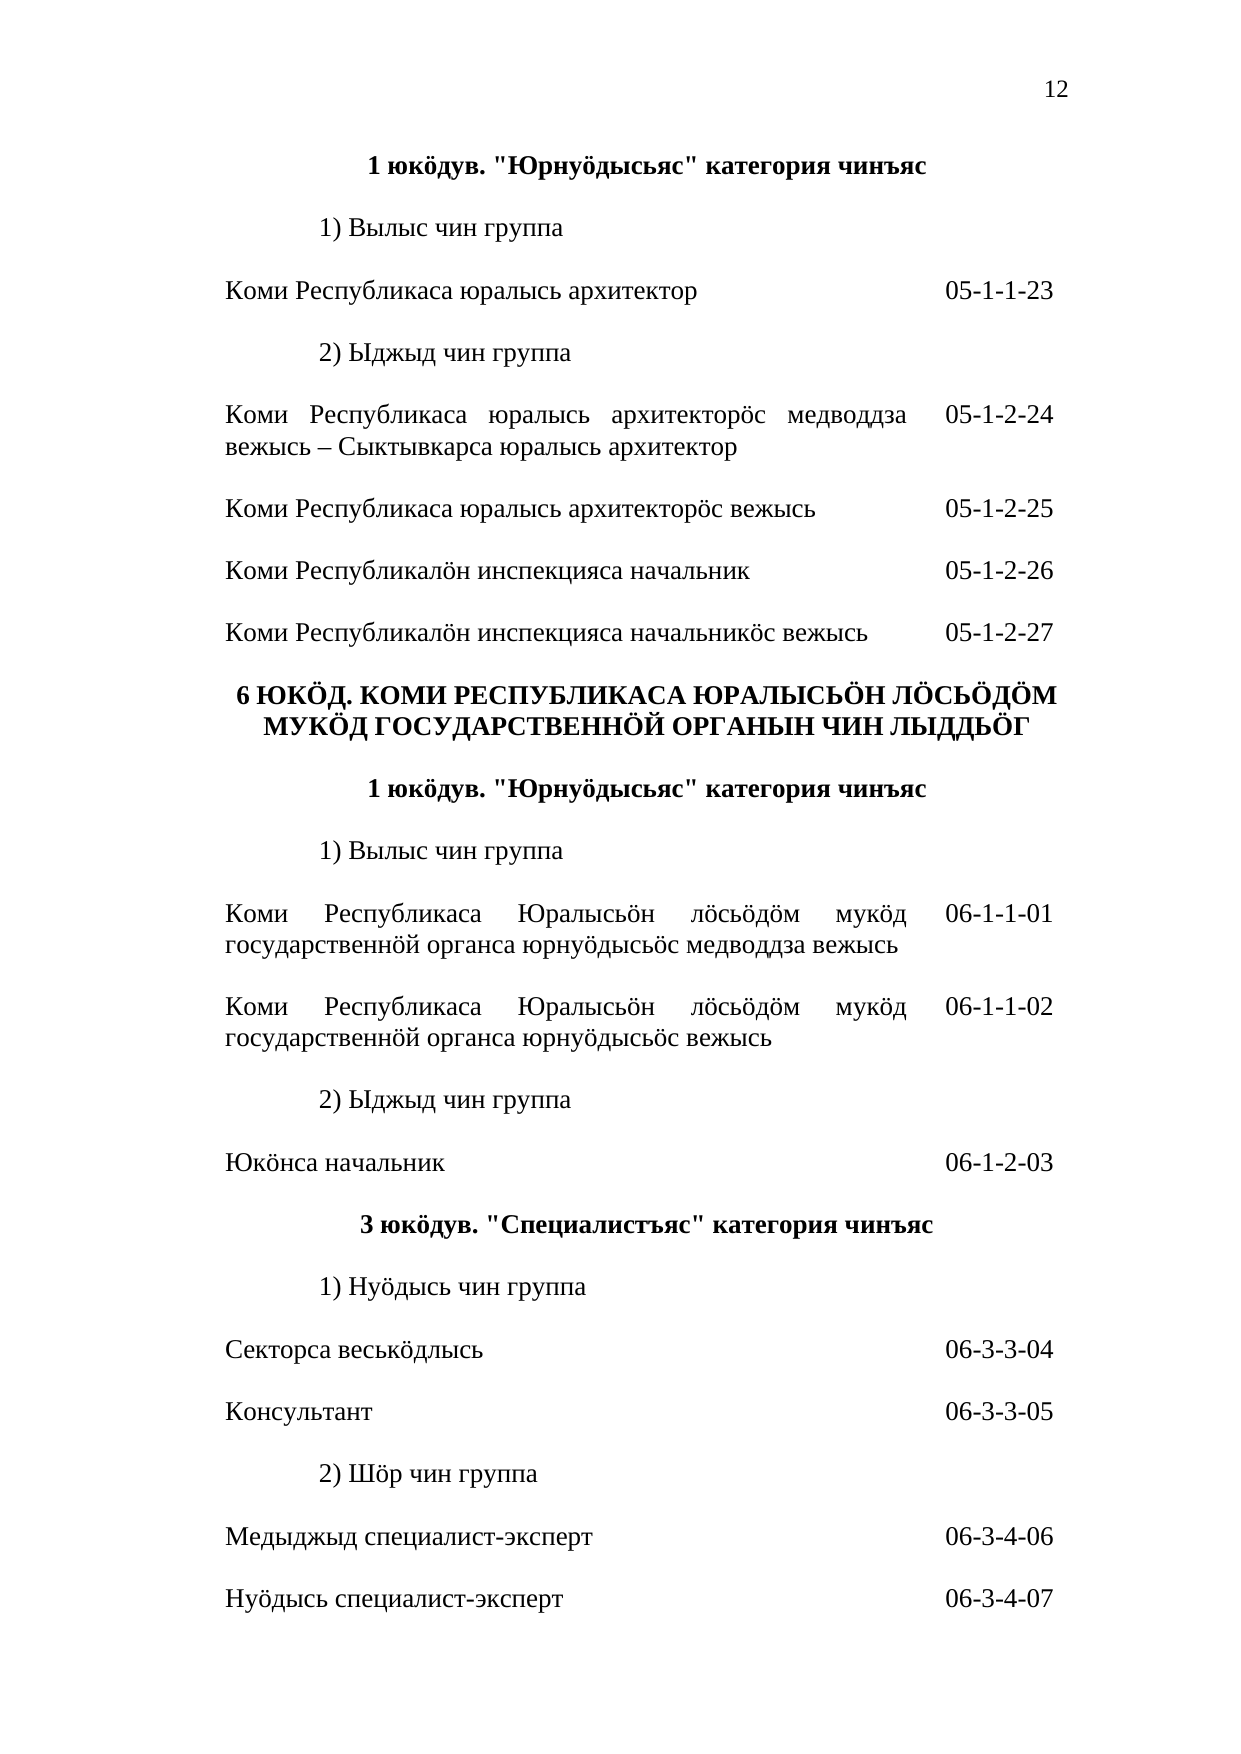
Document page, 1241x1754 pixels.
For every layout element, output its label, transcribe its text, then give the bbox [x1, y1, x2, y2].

table_cell 06-1-1-01 [919, 897, 1080, 990]
table_cell 06-3-3-04 [919, 1333, 1080, 1395]
table_cell Коми Республикалöн инспекцияса начальникöс вежысь [214, 616, 919, 679]
table_cell Нуöдысь специалист-эксперт [214, 1582, 919, 1613]
table_cell 1 юкöдув. "Юрнуöдысьяс" категория чинъяс [214, 772, 1080, 834]
table_cell [919, 1084, 1080, 1146]
table_cell 3 юкöдув. "Специалистъяс" категория чинъяс [214, 1208, 1080, 1271]
table_cell 05-1-2-27 [919, 616, 1080, 679]
table_cell [919, 212, 1080, 274]
table_cell Коми Республикаса юралысь архитекторöс медводдза вежысь – Сыктывкарса юралысь архитектор [214, 399, 919, 492]
table_cell Коми Республикаса Юралысьöн лöсьöдöм мукöд государственнöй органса юрнуöдысьöс медводдза вежысь [214, 897, 919, 990]
table_cell 06-3-4-06 [919, 1520, 1080, 1582]
table_cell Коми Республикаса Юралысьöн лöсьöдöм мукöд государственнöй органса юрнуöдысьöс вежысь [214, 990, 919, 1084]
table_cell 05-1-1-23 [919, 274, 1080, 336]
table_cell 1) Вылыс чин группа [214, 212, 919, 274]
table_cell [919, 1271, 1080, 1333]
table_cell 2) Шöр чин группа [214, 1458, 919, 1520]
table_cell 1) Нуöдысь чин группа [214, 1271, 919, 1333]
table_cell Секторса веськöдлысь [214, 1333, 919, 1395]
table_cell 06-1-1-02 [919, 990, 1080, 1084]
table_cell Коми Республикаса юралысь архитекторöс вежысь [214, 492, 919, 554]
table_cell 05-1-2-24 [919, 399, 1080, 492]
table_cell 1) Вылыс чин группа [214, 835, 919, 897]
table_cell [919, 1458, 1080, 1520]
table_cell Коми Республикаса юралысь архитектор [214, 274, 919, 336]
table_cell Юкöнса начальник [214, 1146, 919, 1208]
table_cell 2) Ыджыд чин группа [214, 1084, 919, 1146]
table_cell 06-1-2-03 [919, 1146, 1080, 1208]
table_cell 05-1-2-25 [919, 492, 1080, 554]
table_cell Коми Республикалöн инспекцияса начальник [214, 554, 919, 616]
table_cell [919, 336, 1080, 398]
table_cell 6 ЮКÖД. КОМИ РЕСПУБЛИКАСА ЮРАЛЫСЬÖН ЛÖСЬÖДÖМ МУКÖД ГОСУДАРСТВЕННÖЙ ОРГАНЫН ЧИН ЛЫДДЬÖГ [214, 679, 1080, 772]
table_cell 06-3-3-05 [919, 1395, 1080, 1457]
table_cell 06-3-4-07 [919, 1582, 1080, 1613]
table_cell 2) Ыджыд чин группа [214, 336, 919, 398]
table_cell 05-1-2-26 [919, 554, 1080, 616]
table_cell 1 юкöдув. "Юрнуöдысьяс" категория чинъяс [214, 149, 1080, 212]
table_cell Консультант [214, 1395, 919, 1457]
table_cell Медыджыд специалист-эксперт [214, 1520, 919, 1582]
table_cell [214, 118, 1080, 149]
table_cell [919, 835, 1080, 897]
